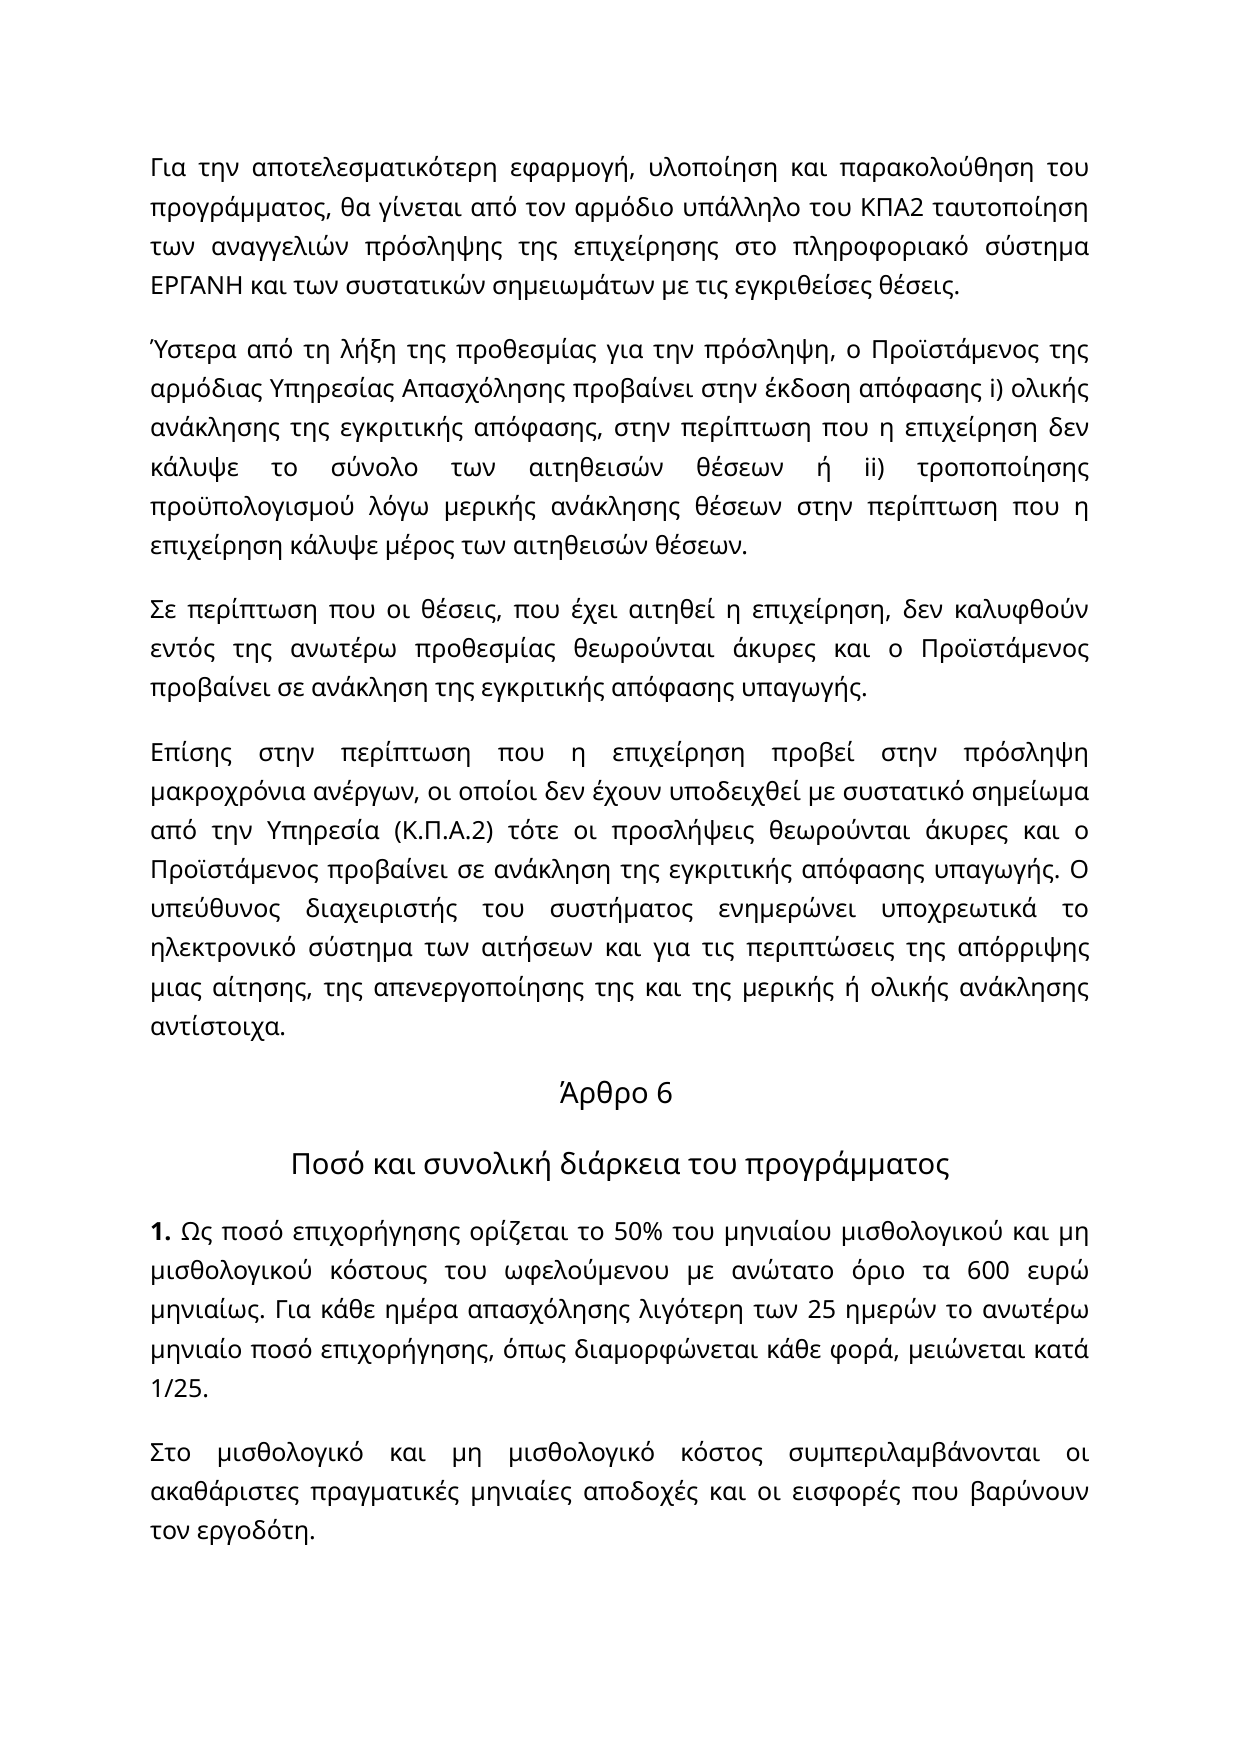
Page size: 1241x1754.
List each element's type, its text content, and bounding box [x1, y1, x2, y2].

text Στο μισθολογικό και μη μισθολογικό κόστος συμπεριλαμβάνονται οι ακαθάριστες πραγματικές μηνιαίες αποδοχές και οι εισφορές που βαρύνουν τον εργοδότη. [150, 1434, 1090, 1547]
text 1. Ως ποσό επιχορήγησης ορίζεται το 50% του μηνιαίου μισθολογικού και μη μισθολογικού κόστους του ωφελούμενου με ανώτατο όριο τα 600 ευρώ μηνιαίως. Για κάθε ημέρα απασχόλησης λιγότερη των 25 ημερών το ανωτέρω μηνιαίο ποσό επιχορήγησης, όπως διαμορφώνεται κάθε φορά, μειώνεται κατά 1/25. [150, 1214, 1090, 1404]
text Σε περίπτωση που οι θέσεις, που έχει αιτηθεί η επιχείρηση, δεν καλυφθούν εντός της ανωτέρω προθεσμίας θεωρούνται άκυρες και ο Προϊστάμενος προβαίνει σε ανάκληση της εγκριτικής απόφασης υπαγωγής. [150, 592, 1090, 704]
text Ύστερα από τη λήξη της προθεσμίας για την πρόσληψη, ο Προϊστάμενος της αρμόδιας Υπηρεσίας Απασχόλησης προβαίνει στην έκδοση απόφασης i) ολικής ανάκλησης της εγκριτικής απόφασης, στην περίπτωση που η επιχείρηση δεν κάλυψε το σύνολο των αιτηθεισών θέσεων ή ii) τροποποίησης προϋπολογισμού λόγω μερικής ανάκλησης θέσεων στην περίπτωση που η επιχείρηση κάλυψε μέρος των αιτηθεισών θέσεων. [150, 332, 1090, 562]
subtitle Ποσό και συνολική διάρκεια του προγράμματος [150, 1143, 1090, 1183]
subtitle Άρθρο 6 [150, 1072, 1090, 1112]
text Για την αποτελεσματικότερη εφαρμογή, υλοποίηση και παρακολούθηση του προγράμματος, θα γίνεται από τον αρμόδιο υπάλληλο του ΚΠΑ2 ταυτοποίηση των αναγγελιών πρόσληψης της επιχείρησης στο πληροφοριακό σύστημα ΕΡΓΑΝΗ και των συστατικών σημειωμάτων με τις εγκριθείσες θέσεις. [150, 150, 1090, 302]
text Επίσης στην περίπτωση που η επιχείρηση προβεί στην πρόσληψη μακροχρόνια ανέργων, οι οποίοι δεν έχουν υποδειχθεί με συστατικό σημείωμα από την Υπηρεσία (Κ.Π.Α.2) τότε οι προσλήψεις θεωρούνται άκυρες και ο Προϊστάμενος προβαίνει σε ανάκληση της εγκριτικής απόφασης υπαγωγής. Ο υπεύθυνος διαχειριστής του συστήματος ενημερώνει υποχρεωτικά το ηλεκτρονικό σύστημα των αιτήσεων και για τις περιπτώσεις της απόρριψης μιας αίτησης, της απενεργοποίησης της και της μερικής ή ολικής ανάκλησης αντίστοιχα. [150, 734, 1090, 1042]
